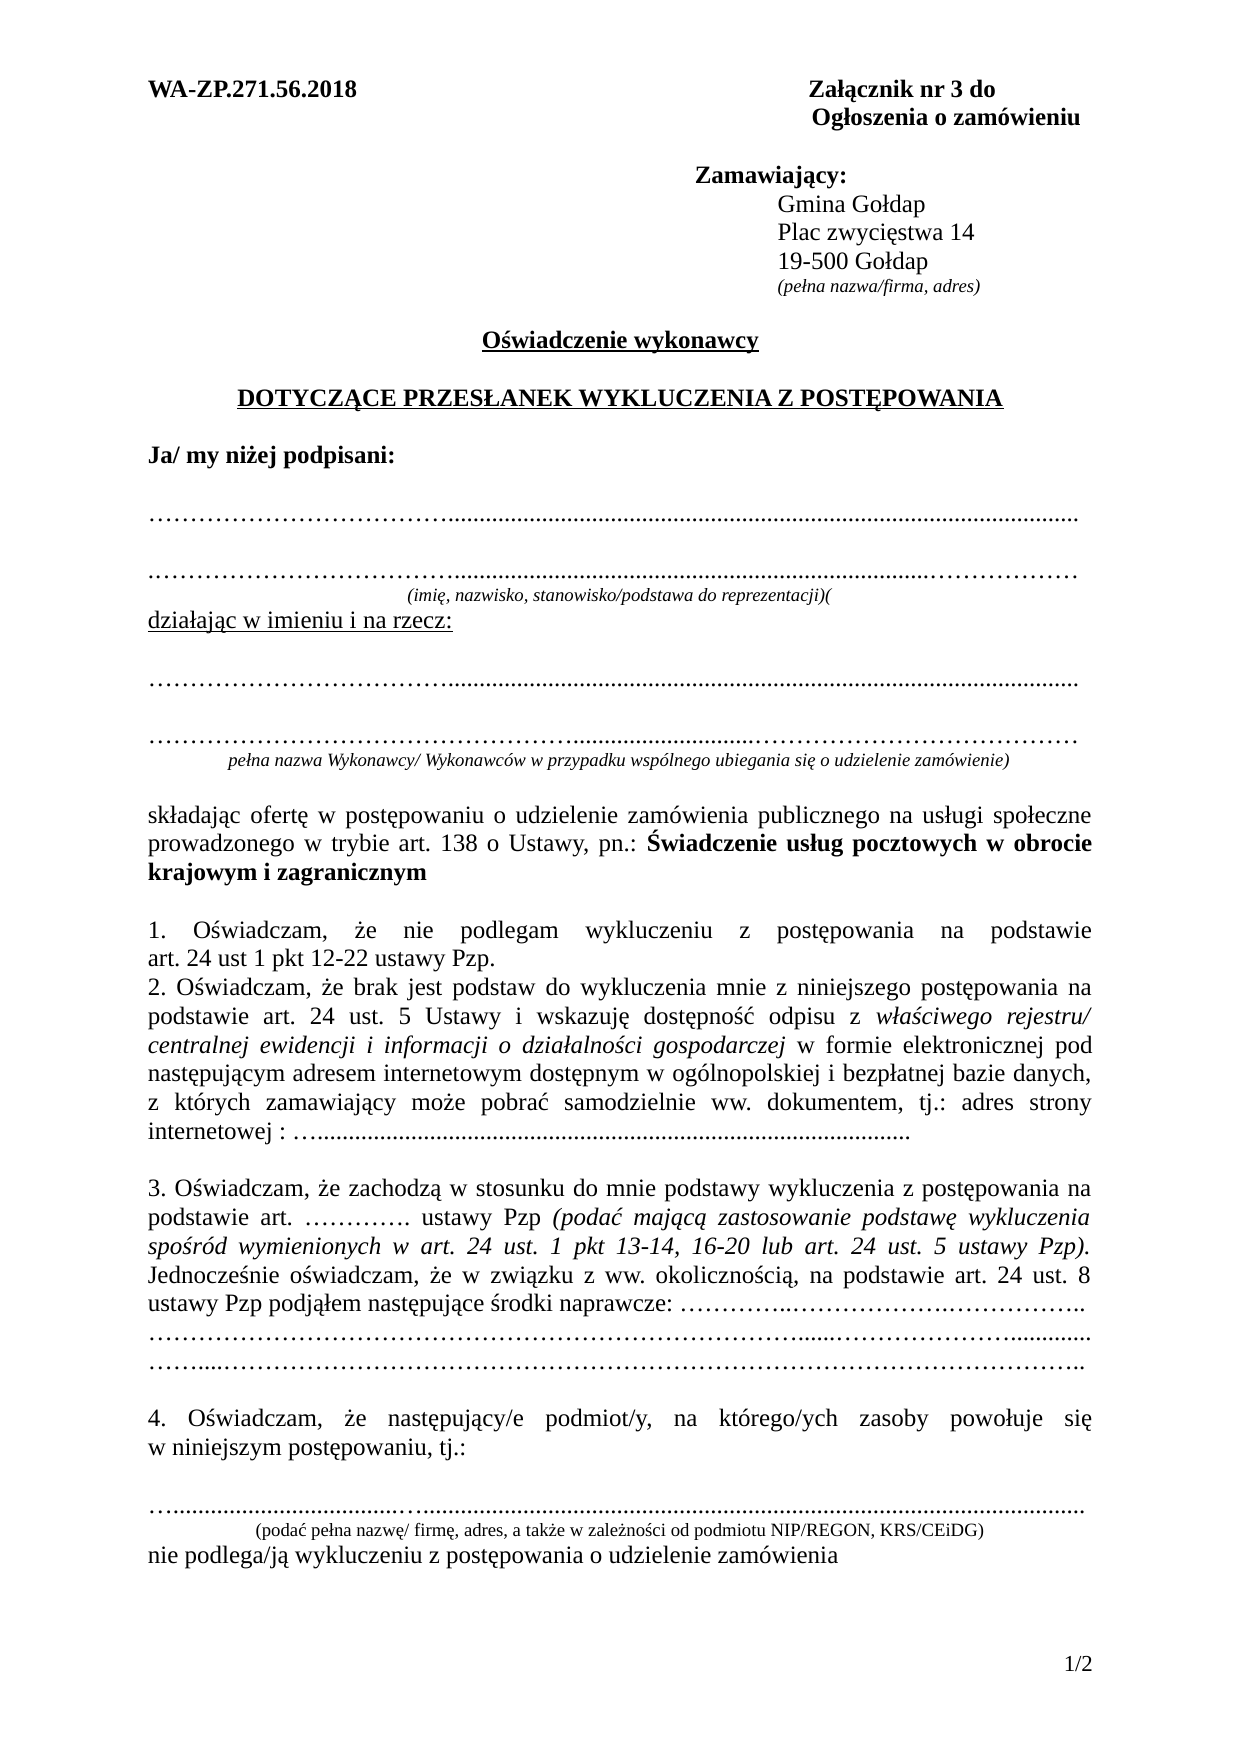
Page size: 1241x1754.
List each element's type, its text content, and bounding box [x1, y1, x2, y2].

text pełna nazwa Wykonawcy/ Wykonawców w przypadku wspólnego ubiegania się o udzielenie zamówienie) [148, 749, 1093, 771]
text ……………………………………………………………………......………………….............……....………………………………………………………………………………………….. [148, 1317, 1093, 1375]
text .………………………………............................................................................……………… [148, 555, 1093, 584]
text 4. Oświadczam, że następujący/e podmiot/y, na którego/ych zasoby powołuje się w niniejszym postępowaniu, tj.: [148, 1403, 1093, 1461]
text (pełna nazwa/firma, adres) [777, 275, 1093, 297]
text nie podlega/ją wykluczeniu z postępowania o udzielenie zamówienia [148, 1540, 1093, 1569]
text Zamawiający: [694, 160, 1093, 189]
text …....................................….......................................................................................................... [148, 1490, 1093, 1518]
text (podać pełna nazwę/ firmę, adres, a także w zależności od podmiotu NIP/REGON, KRS/CEiDG) [148, 1518, 1093, 1540]
text Ja/ my niżej podpisani: [148, 440, 1093, 469]
text ………………………………..................................................................................................... [148, 663, 1093, 692]
text DOTYCZĄCE PRZESŁANEK WYKLUCZENIA Z POSTĘPOWANIA [148, 383, 1093, 412]
text 19-500 Gołdap [777, 246, 1093, 275]
text Gmina Gołdap [777, 189, 1093, 217]
text (imię, nazwisko, stanowisko/podstawa do reprezentacji)( [148, 584, 1093, 606]
text 2. Oświadczam, że brak jest podstaw do wykluczenia mnie z niniejszego postępowania na podstawie art. 24 ust. 5 Ustawy i wskazuję dostępność odpisu z właściwego rejestru/ centralnej ewidencji i informacji o działalności gospodarczej w formie elektronicznej pod następującym adresem internetowym dostępnym w ogólnopolskiej i bezpłatnej bazie danych, z których zamawiający może pobrać samodzielnie ww. dokumentem, tj.: adres strony internetowej : …............................................................................................... [148, 972, 1093, 1145]
text ………………………………..................................................................................................... [148, 498, 1093, 527]
text WA-ZP.271.56.2018 Załącznik nr 3 do Ogłoszenia o zamówieniu [148, 74, 1093, 131]
list 1. Oświadczam, że nie podlegam wykluczeniu z postępowania na podstawie art. 24 ust 1 pkt 12-22 ustawy Pzp. [148, 915, 1093, 972]
text działając w imieniu i na rzecz: [148, 606, 1093, 634]
text …………………………………………….............................………………………………… [148, 721, 1093, 749]
text 3. Oświadczam, że zachodzą w stosunku do mnie podstawy wykluczenia z postępowania na podstawie art. …………. ustawy Pzp (podać mającą zastosowanie podstawę wykluczenia spośród wymienionych w art. 24 ust. 1 pkt 13-14, 16-20 lub art. 24 ust. 5 ustawy Pzp). Jednocześnie oświadczam, że w związku z ww. okolicznością, na podstawie art. 24 ust. 8 ustawy Pzp podjąłem następujące środki naprawcze: …………..……………….…………….. [148, 1173, 1093, 1317]
text Oświadczenie wykonawcy [148, 325, 1093, 354]
text Plac zwycięstwa 14 [777, 217, 1093, 246]
text składając ofertę w postępowaniu o udzielenie zamówienia publicznego na usługi społeczne prowadzonego w trybie art. 138 o Ustawy, pn.: Świadczenie usług pocztowych w obrocie krajowym i zagranicznym [148, 800, 1093, 886]
